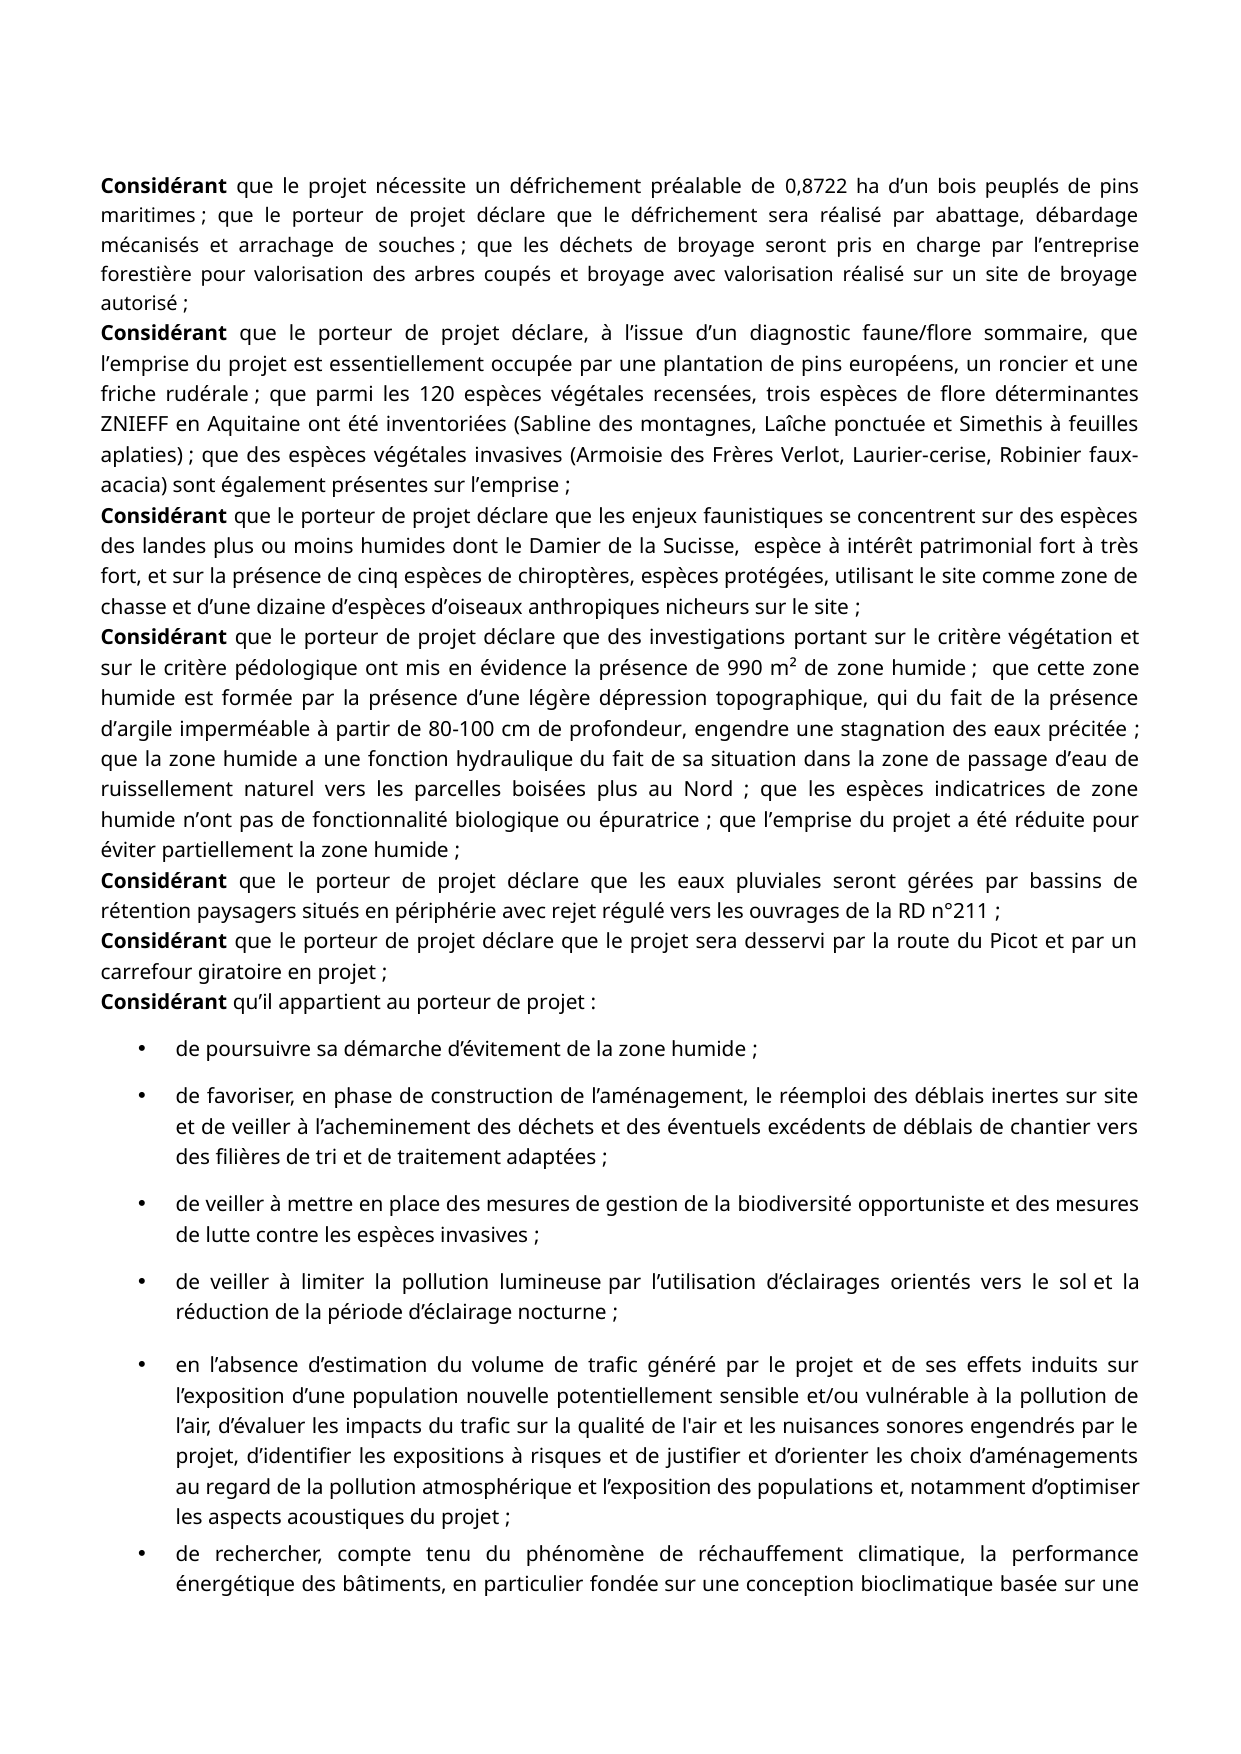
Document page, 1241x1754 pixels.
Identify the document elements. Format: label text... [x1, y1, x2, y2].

list de veiller à limiter la pollution lumineuse par l’utilisation d’éclairages orientés vers le sol et la réduction de la période d’éclairage nocturne ; [138, 1267, 1140, 1326]
list en l’absence d’estimation du volume de trafic généré par le projet et de ses effets induits sur l’exposition d’une population nouvelle potentiellement sensible et/ou vulnérable à la pollution de l’air, d’évaluer les impacts du trafic sur la qualité de l'air et les nuisances sonores engendrés par le projet, d’identifier les expositions à risques et de justifier et d’orienter les choix d’aménagements au regard de la pollution atmosphérique et l’exposition des populations et, notamment d’optimiser les aspects acoustiques du projet ; [138, 1350, 1140, 1531]
list de poursuivre sa démarche d’évitement de la zone humide ; [138, 1034, 1140, 1063]
text Considérant qu’il appartient au porteur de projet : [100, 987, 1140, 1016]
text Considérant que le porteur de projet déclare, à l’issue d’un diagnostic faune/flore sommaire, que l’emprise du projet est essentiellement occupée par une plantation de pins européens, un roncier et une friche rudérale ; que parmi les 120 espèces végétales recensées, trois espèces de flore déterminantes ZNIEFF en Aquitaine ont été inventoriées (Sabline des montagnes, Laîche ponctuée et Simethis à feuilles aplaties) ; que des espèces végétales invasives (Armoisie des Frères Verlot, Laurier-cerise, Robinier faux-acacia) sont également présentes sur l’emprise ; [100, 318, 1140, 499]
list de rechercher, compte tenu du phénomène de réchauffement climatique, la performance énergétique des bâtiments, en particulier fondée sur une conception bioclimatique basée sur une [138, 1539, 1140, 1598]
list de favoriser, en phase de construction de l’aménagement, le réemploi des déblais inertes sur site et de veiller à l’acheminement des déchets et des éventuels excédents de déblais de chantier vers des filières de tri et de traitement adaptées ; [138, 1082, 1140, 1171]
text Considérant que le projet nécessite un défrichement préalable de 0,8722 ha d’un bois peuplés de pins maritimes ; que le porteur de projet déclare que le défrichement sera réalisé par abattage, débardage mécanisés et arrachage de souches ; que les déchets de broyage seront pris en charge par l’entreprise forestière pour valorisation des arbres coupés et broyage avec valorisation réalisé sur un site de broyage autorisé ; [100, 171, 1140, 316]
text Considérant que le porteur de projet déclare que le projet sera desservi par la route du Picot et par un carrefour giratoire en projet ; [100, 927, 1140, 985]
text Considérant que le porteur de projet déclare que les enjeux faunistiques se concentrent sur des espèces des landes plus ou moins humides dont le Damier de la Sucisse, espèce à intérêt patrimonial fort à très fort, et sur la présence de cinq espèces de chiroptères, espèces protégées, utilisant le site comme zone de chasse et d’une dizaine d’espèces d’oiseaux anthropiques nicheurs sur le site ; [100, 501, 1140, 620]
list de veiller à mettre en place des mesures de gestion de la biodiversité opportuniste et des mesures de lutte contre les espèces invasives ; [138, 1189, 1140, 1248]
text Considérant que le porteur de projet déclare que des investigations portant sur le critère végétation et sur le critère pédologique ont mis en évidence la présence de 990 m² de zone humide ; que cette zone humide est formée par la présence d’une légère dépression topographique, qui du fait de la présence d’argile imperméable à partir de 80-100 cm de profondeur, engendre une stagnation des eaux précitée ; que la zone humide a une fonction hydraulique du fait de sa situation dans la zone de passage d’eau de ruissellement naturel vers les parcelles boisées plus au Nord ; que les espèces indicatrices de zone humide n’ont pas de fonctionnalité biologique ou épuratrice ; que l’emprise du projet a été réduite pour éviter partiellement la zone humide ; [100, 622, 1140, 864]
text Considérant que le porteur de projet déclare que les eaux pluviales seront gérées par bassins de rétention paysagers situés en périphérie avec rejet régulé vers les ouvrages de la RD n°211 ; [100, 866, 1140, 924]
